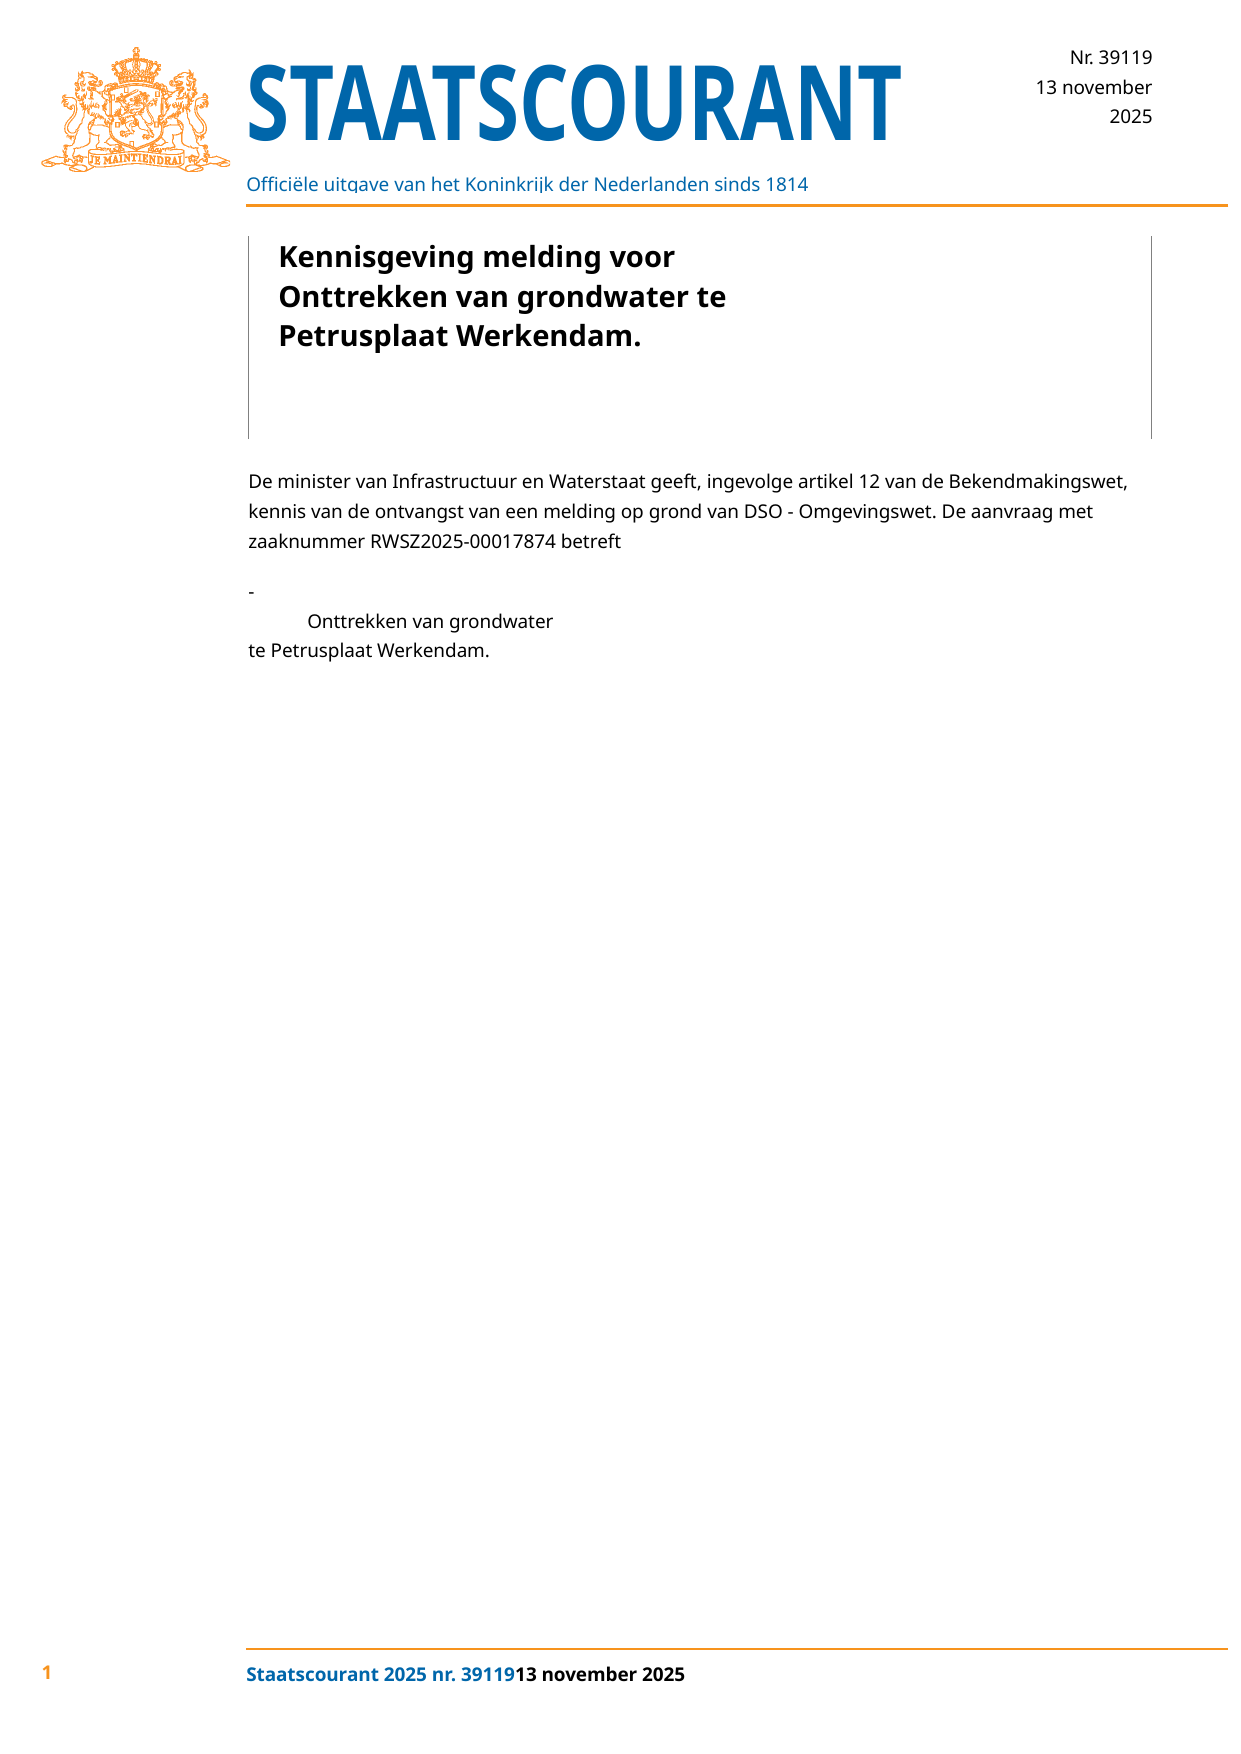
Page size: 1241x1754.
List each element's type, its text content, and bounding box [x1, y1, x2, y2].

table_header Kennisgeving melding voor Onttrekken van grondwater te Petrusplaat Werkendam. [249, 236, 850, 439]
text De minister van Infrastructuur en Waterstaat geeft, ingevolge artikel 12 van de Bekendmakingswet, kennis van de ontvangst van een melding op grond van DSO - Omgevingswet. De aanvraag met zaaknummer RWSZ2025-00017874 betreft [248, 469, 1152, 553]
picture [41, 47, 231, 172]
table_header [850, 414, 1151, 439]
table_header [850, 236, 912, 413]
table_header [1090, 236, 1151, 413]
text te Petrusplaat Werkendam. [248, 637, 1152, 663]
picture [912, 236, 1090, 414]
list Onttrekken van grondwater [248, 608, 1152, 633]
